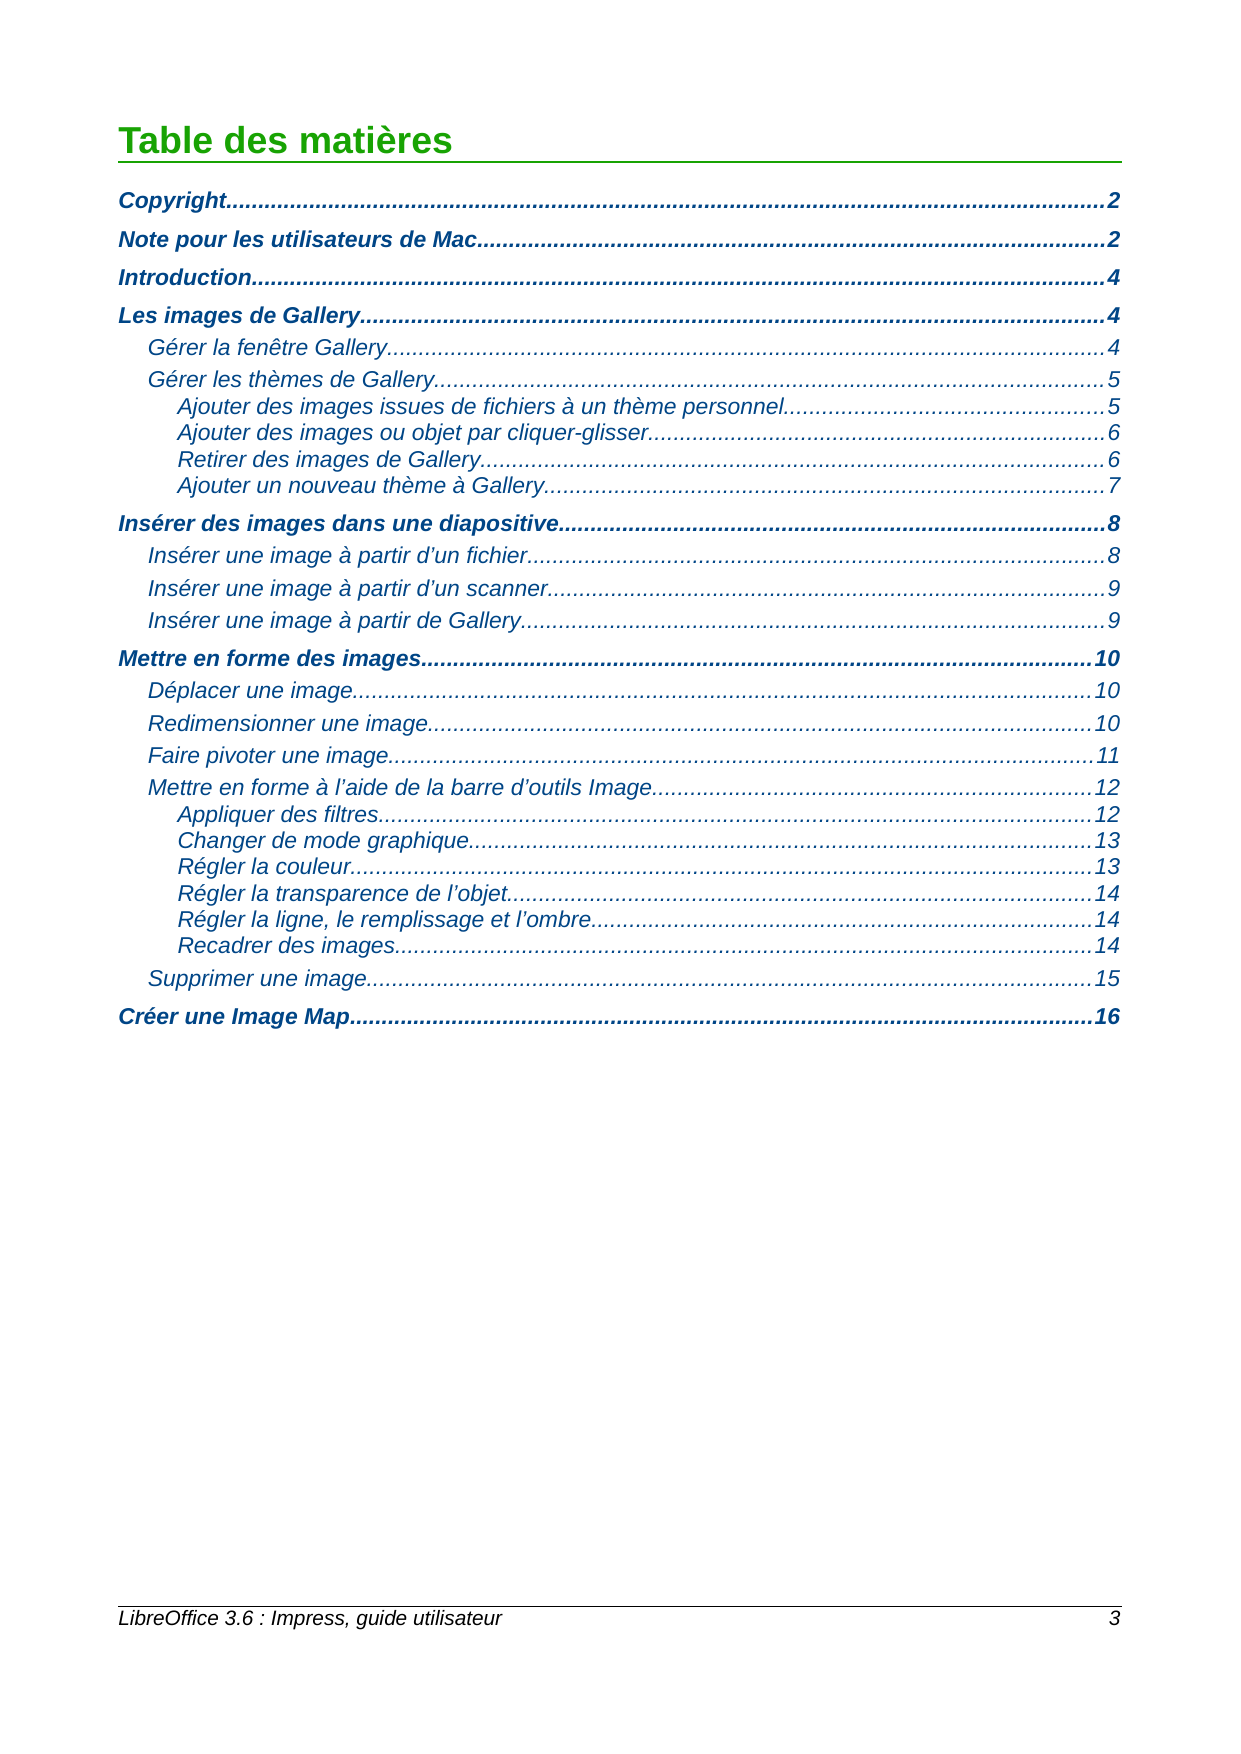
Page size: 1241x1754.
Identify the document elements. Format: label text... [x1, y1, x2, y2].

text Régler la couleur 13 [177, 853, 1122, 879]
text Introduction 4 [118, 264, 1122, 290]
text Supprimer une image 15 [148, 964, 1122, 991]
text Insérer une image à partir de Gallery 9 [148, 607, 1122, 633]
text Insérer des images dans une diapositive 8 [118, 510, 1122, 536]
text Faire pivoter une image 11 [148, 742, 1122, 768]
text Insérer une image à partir d’un scanner 9 [148, 574, 1122, 601]
text Changer de mode graphique 13 [177, 827, 1122, 853]
text Appliquer des filtres 12 [177, 801, 1122, 827]
text Déplacer une image 10 [148, 677, 1122, 704]
text Gérer les thèmes de Gallery 5 [148, 366, 1122, 393]
text Gérer la fenêtre Gallery 4 [148, 334, 1122, 361]
text Redimensionner une image 10 [148, 709, 1122, 736]
text Régler la ligne, le remplissage et l’ombre 14 [177, 906, 1122, 932]
text Note pour les utilisateurs de Mac 2 [118, 226, 1122, 252]
text Mettre en forme à l’aide de la barre d’outils Image 12 [148, 774, 1122, 801]
text Régler la transparence de l’objet 14 [177, 879, 1122, 906]
text Insérer une image à partir d’un fichier 8 [148, 542, 1122, 569]
text Ajouter un nouveau thème à Gallery 7 [177, 472, 1122, 498]
text Table des matières [118, 118, 1122, 161]
text Ajouter des images issues de fichiers à un thème personnel 5 [177, 393, 1122, 419]
text Ajouter des images ou objet par cliquer-glisser 6 [177, 419, 1122, 446]
text Copyright 2 [118, 187, 1122, 214]
text Mettre en forme des images 10 [118, 645, 1122, 671]
text Retirer des images de Gallery 6 [177, 446, 1122, 472]
text Recadrer des images 14 [177, 932, 1122, 959]
text Les images de Gallery 4 [118, 302, 1122, 328]
text Créer une Image Map 16 [118, 1003, 1122, 1029]
